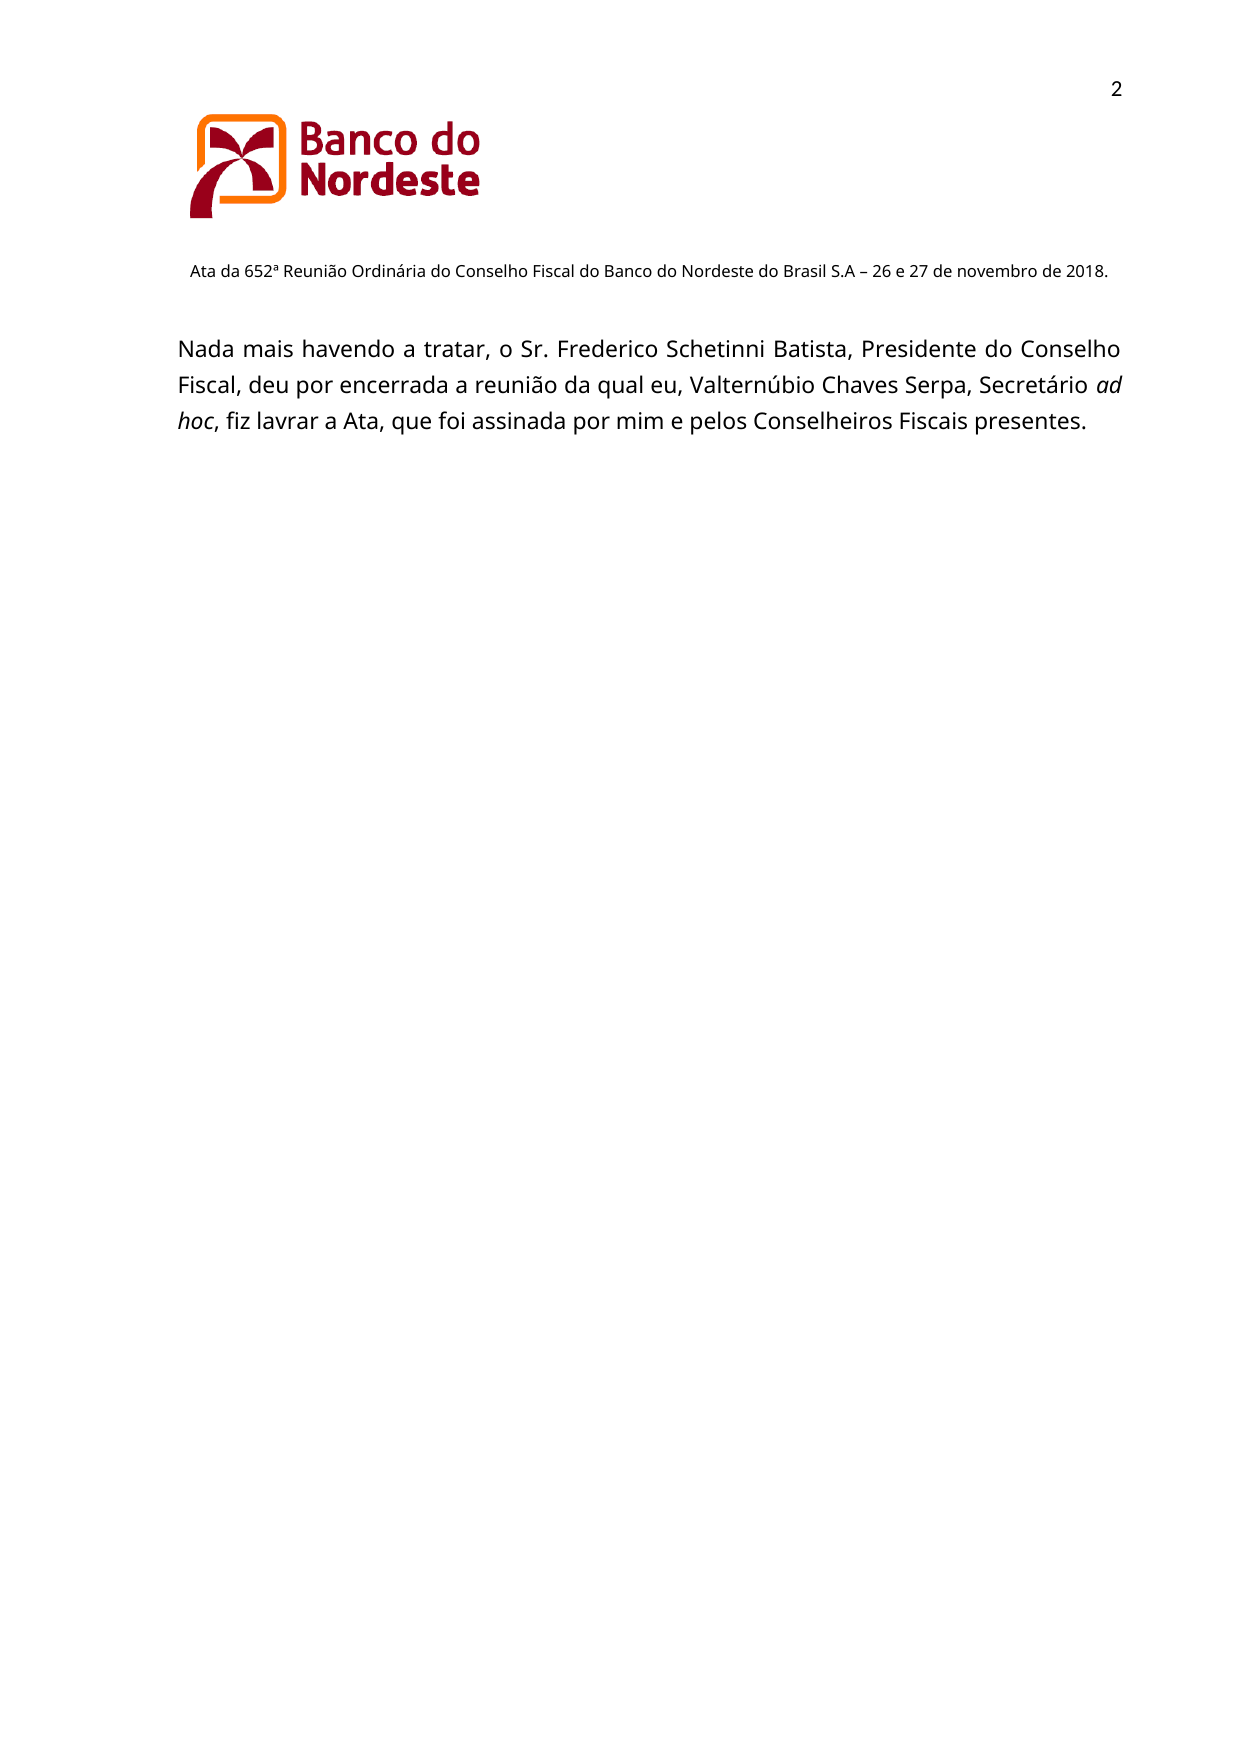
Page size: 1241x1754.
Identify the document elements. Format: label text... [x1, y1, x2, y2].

text Nada mais havendo a tratar, o Sr. Frederico Schetinni Batista, Presidente do Conselho Fiscal, deu por encerrada a reunião da qual eu, Valternúbio Chaves Serpa, Secretário ad hoc, fiz lavrar a Ata, que foi assinada por mim e pelos Conselheiros Fiscais presentes. [177, 333, 1122, 437]
